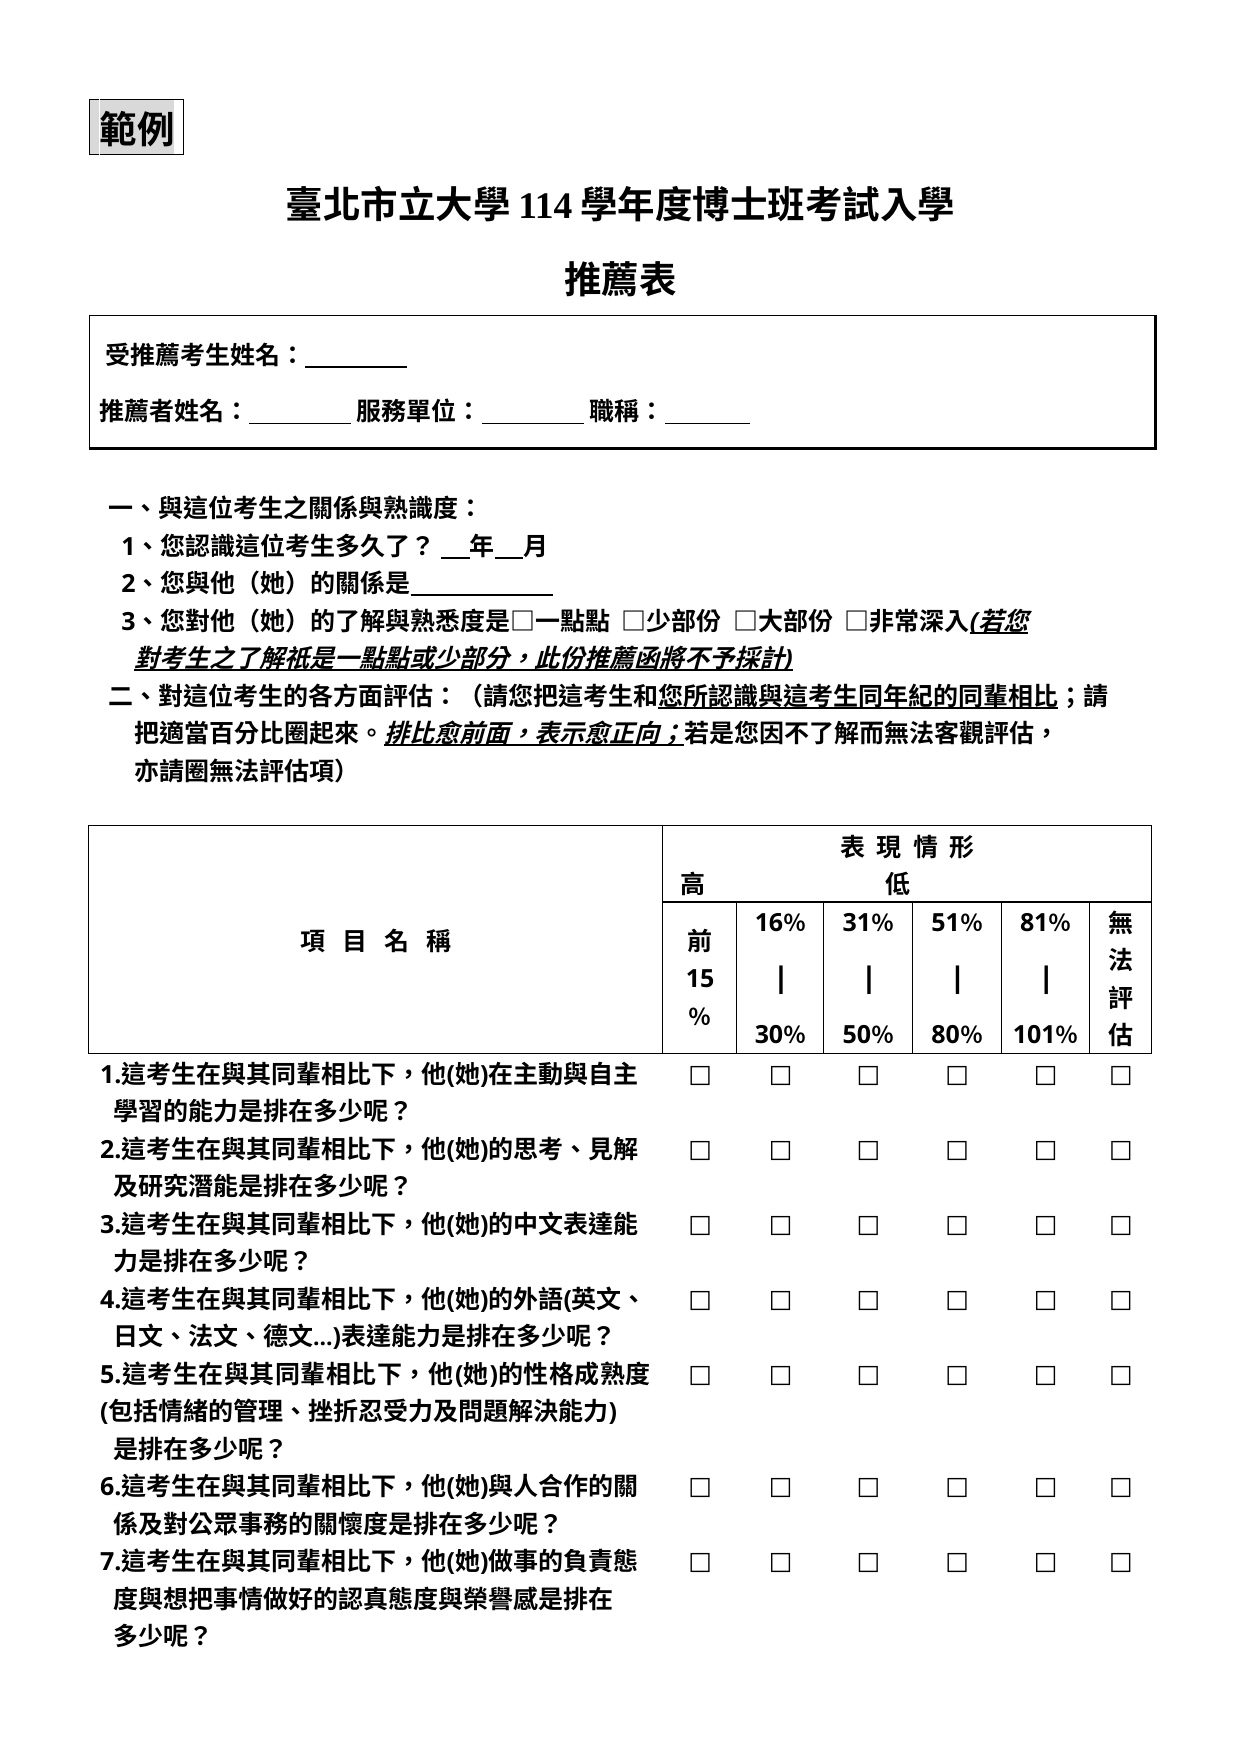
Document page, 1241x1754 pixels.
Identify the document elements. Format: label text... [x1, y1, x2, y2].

table_header 表 現 情 形 高 低 [663, 826, 1151, 901]
table_cell □ [1090, 1204, 1152, 1278]
table_cell □ [1090, 1354, 1152, 1466]
table_cell □ [1090, 1466, 1152, 1541]
text 推薦表 [89, 239, 1152, 314]
table_cell □ [737, 1466, 824, 1541]
text 3、您對他（她）的了解與熟悉度是□一點點 □少部份 □大部份 □非常深入(若您 [89, 600, 1152, 638]
table_cell □ [913, 1541, 1001, 1653]
table_cell □ [1001, 1354, 1090, 1466]
text 亦請圈無法評估項） [89, 750, 1152, 788]
table_cell 81％ ∣ 101％ [1002, 903, 1089, 1052]
table_cell □ [737, 1279, 824, 1353]
table_cell □ [824, 1204, 913, 1278]
table_cell 2.這考生在與其同輩相比下，他(她)的思考、見解 及研究潛能是排在多少呢？ [89, 1129, 663, 1203]
table_cell □ [824, 1541, 913, 1653]
table_cell □ [913, 1354, 1001, 1466]
table_cell □ [913, 1054, 1001, 1128]
table_cell □ [1090, 1279, 1152, 1353]
text 對考生之了解祇是一點點或少部分，此份推薦函將不予採計) [89, 638, 1152, 675]
table_cell □ [663, 1129, 737, 1203]
table_cell □ [663, 1541, 737, 1653]
table_cell 4.這考生在與其同輩相比下，他(她)的外語(英文、 日文、法文、德文...)表達能力是排在多少呢？ [89, 1279, 663, 1353]
table_cell □ [913, 1466, 1001, 1541]
table_cell □ [824, 1354, 913, 1466]
table_cell □ [1001, 1054, 1090, 1128]
table_cell □ [1090, 1054, 1152, 1128]
table_cell □ [824, 1054, 913, 1128]
table_cell □ [1001, 1204, 1090, 1278]
text 臺北市立大學114學年度博士班考試入學 [89, 164, 1152, 239]
table_cell □ [824, 1279, 913, 1353]
table_cell □ [737, 1354, 824, 1466]
table_cell □ [737, 1541, 824, 1653]
table_cell □ [737, 1054, 824, 1128]
table_cell □ [824, 1129, 913, 1203]
table_cell □ [824, 1466, 913, 1541]
table_cell 1.這考生在與其同輩相比下，他(她)在主動與自主 學習的能力是排在多少呢？ [89, 1054, 663, 1128]
table_cell □ [1001, 1279, 1090, 1353]
table_cell □ [913, 1204, 1001, 1278]
table_cell □ [663, 1279, 737, 1353]
table_cell □ [1090, 1541, 1152, 1653]
table_header 項 目 名 稱 [89, 826, 662, 1052]
text 一、與這位考生之關係與熟識度： [89, 488, 1152, 525]
table_cell 16％ ∣ 30％ [737, 903, 823, 1052]
table_cell □ [737, 1204, 824, 1278]
table_cell 5.這考生在與其同輩相比下，他(她)的性格成熟度(包括情緒的管理、挫折忍受力及問題解決能力) 是排在多少呢？ [89, 1354, 663, 1466]
text 二、對這位考生的各方面評估：（請您把這考生和您所認識與這考生同年紀的同輩相比；請 [89, 675, 1152, 713]
table_cell □ [1090, 1129, 1152, 1203]
table_cell 7.這考生在與其同輩相比下，他(她)做事的負責態 度與想把事情做好的認真態度與榮譽感是排在 多少呢？ [89, 1541, 663, 1653]
table_cell 6.這考生在與其同輩相比下，他(她)與人合作的關 係及對公眾事務的關懷度是排在多少呢？ [89, 1466, 663, 1541]
table_header 受推薦考生姓名： 推薦者姓名： 服務單位： 職稱： [90, 316, 1154, 447]
text 2、您與他（她）的關係是 [89, 563, 1152, 600]
table_cell 31％ ∣ 50％ [824, 903, 912, 1052]
table_cell □ [663, 1054, 737, 1128]
table_cell □ [663, 1354, 737, 1466]
table_cell □ [737, 1129, 824, 1203]
text 1、您認識這位考生多久了？ 年 月 [89, 525, 1152, 563]
table_cell 無 法 評 估 [1090, 903, 1151, 1052]
table_cell 51％ ∣ 80％ [913, 903, 1001, 1052]
table_cell □ [1001, 1541, 1090, 1653]
table_cell □ [663, 1204, 737, 1278]
table_cell □ [1001, 1466, 1090, 1541]
text 把適當百分比圈起來。排比愈前面，表示愈正向；若是您因不了解而無法客觀評估， [89, 713, 1152, 750]
text 範例 [89, 89, 1152, 164]
table_cell □ [913, 1129, 1001, 1203]
table_cell 3.這考生在與其同輩相比下，他(她)的中文表達能 力是排在多少呢？ [89, 1204, 663, 1278]
table_cell □ [913, 1279, 1001, 1353]
table_cell □ [663, 1466, 737, 1541]
table_cell □ [1001, 1129, 1090, 1203]
table_cell 前 15％ [663, 903, 736, 1052]
